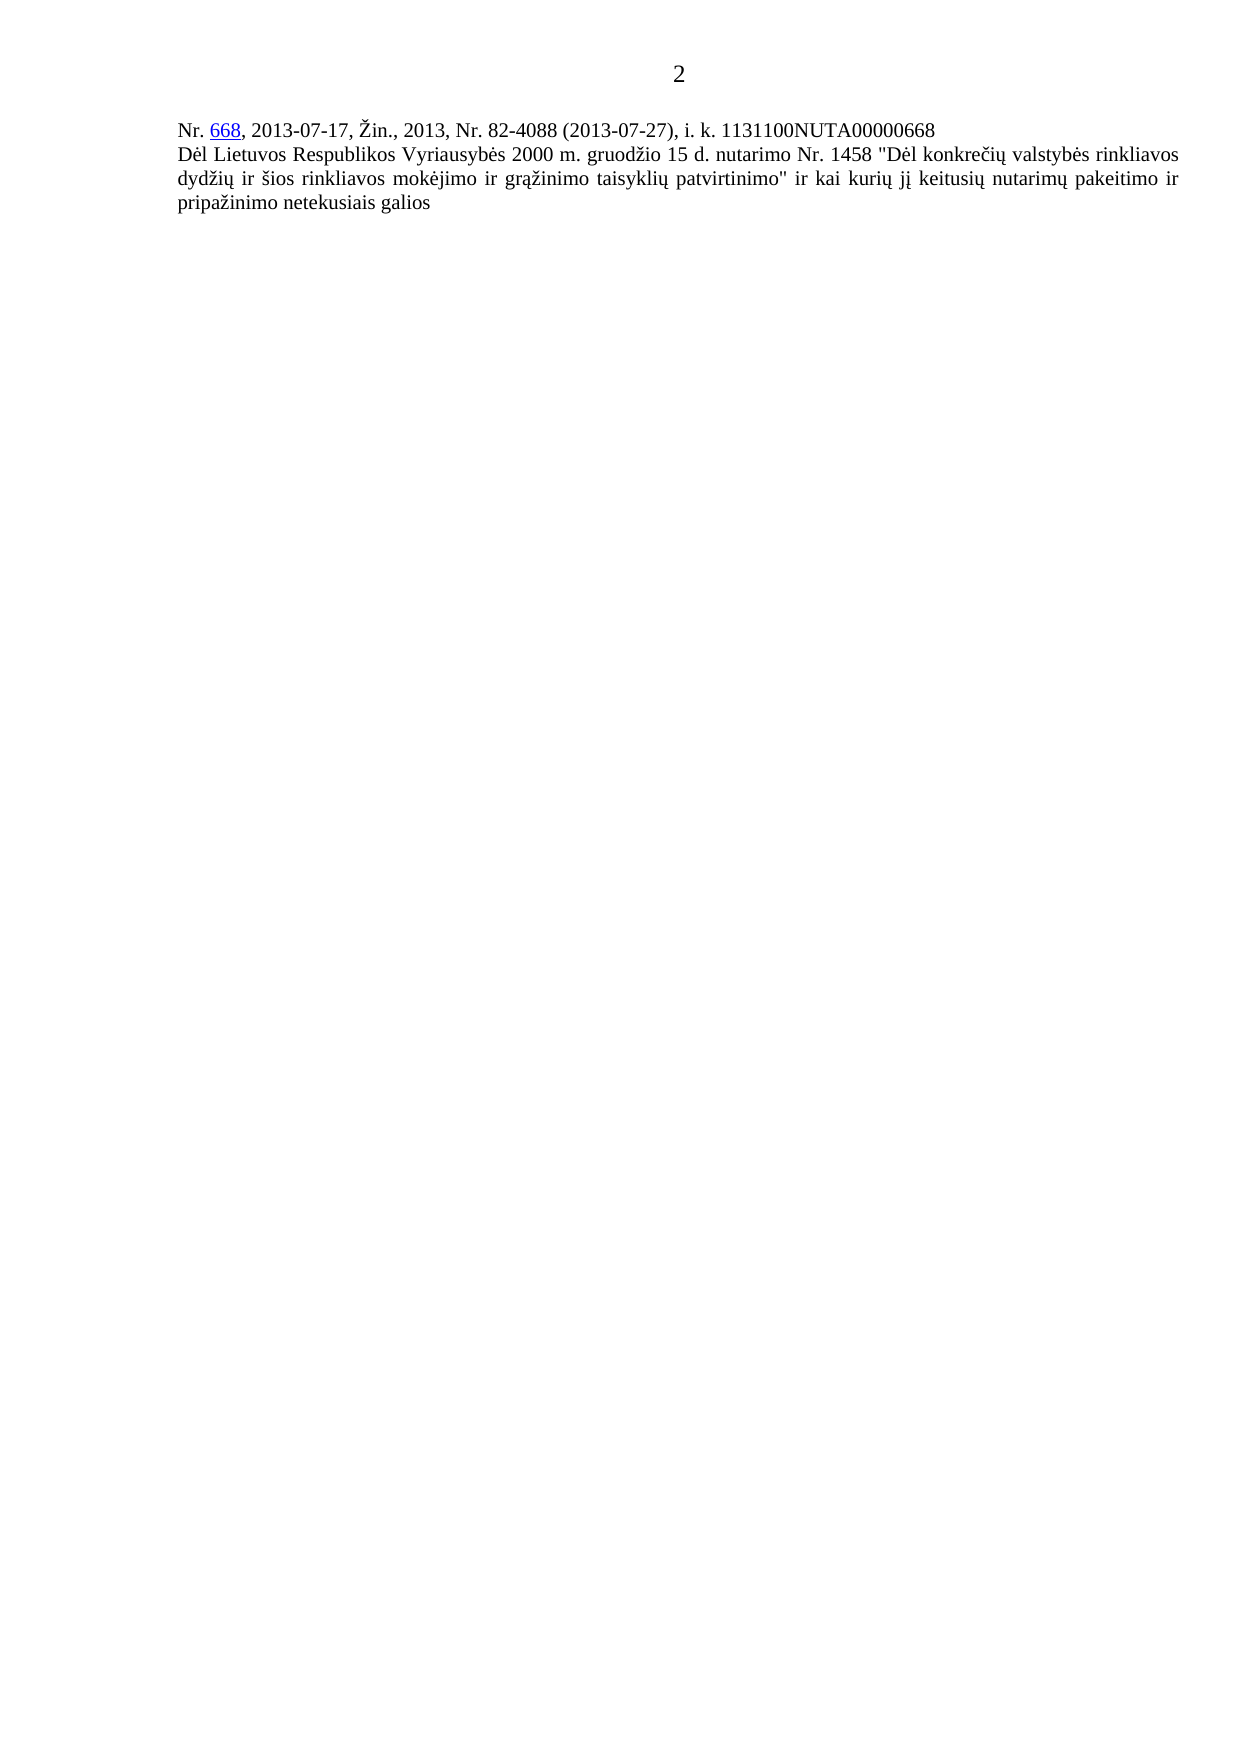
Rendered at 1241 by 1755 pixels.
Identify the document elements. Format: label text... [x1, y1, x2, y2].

text Nr. 668, 2013-07-17, Žin., 2013, Nr. 82-4088 (2013-07-27), i. k. 1131100NUTA00000668 [177, 118, 1181, 142]
text Dėl Lietuvos Respublikos Vyriausybės 2000 m. gruodžio 15 d. nutarimo Nr. 1458 "Dėl konkrečių valstybės rinkliavos dydžių ir šios rinkliavos mokėjimo ir grąžinimo taisyklių patvirtinimo" ir kai kurių jį keitusių nutarimų pakeitimo ir pripažinimo netekusiais galios [177, 142, 1181, 214]
